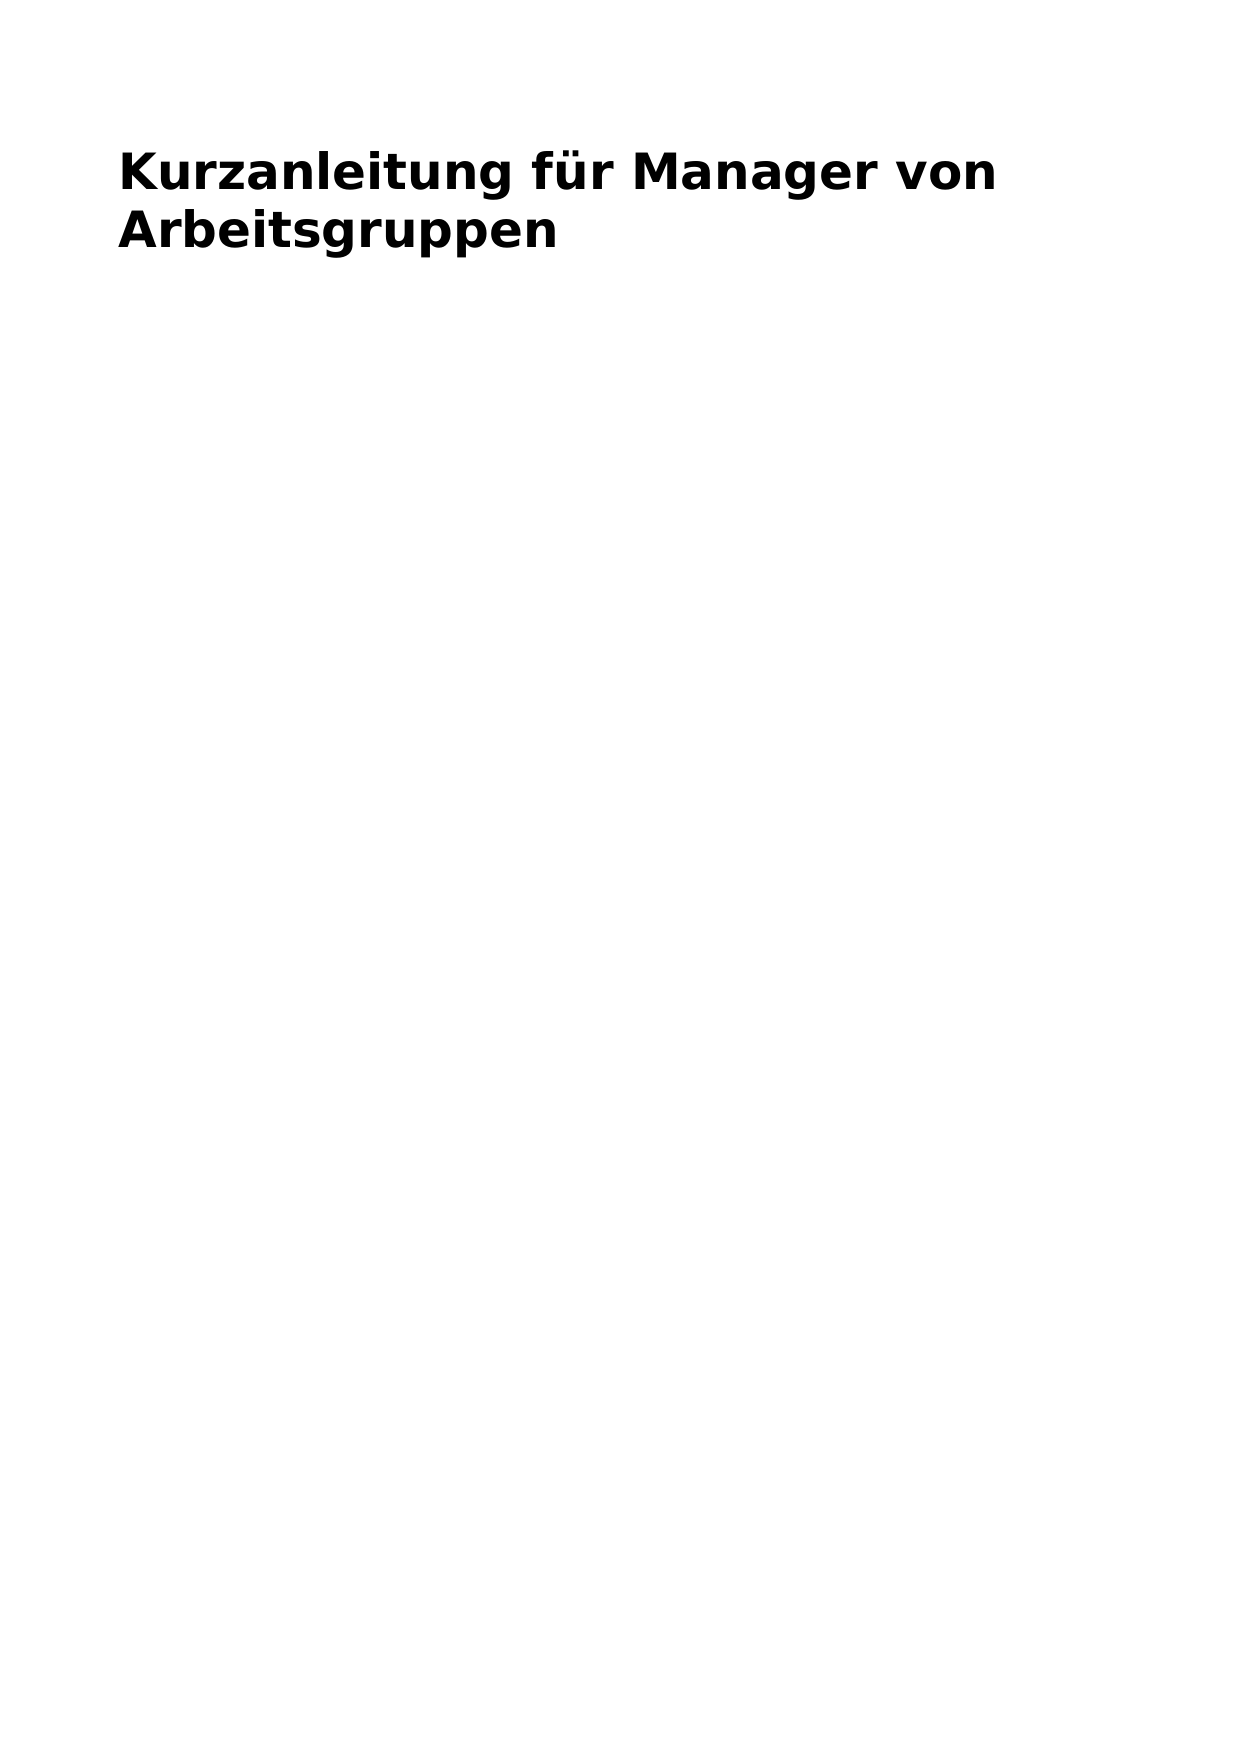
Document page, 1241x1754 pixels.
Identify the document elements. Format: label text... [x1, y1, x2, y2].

subtitle Kurzanleitung für Manager von Arbeitsgruppen [118, 143, 1122, 259]
